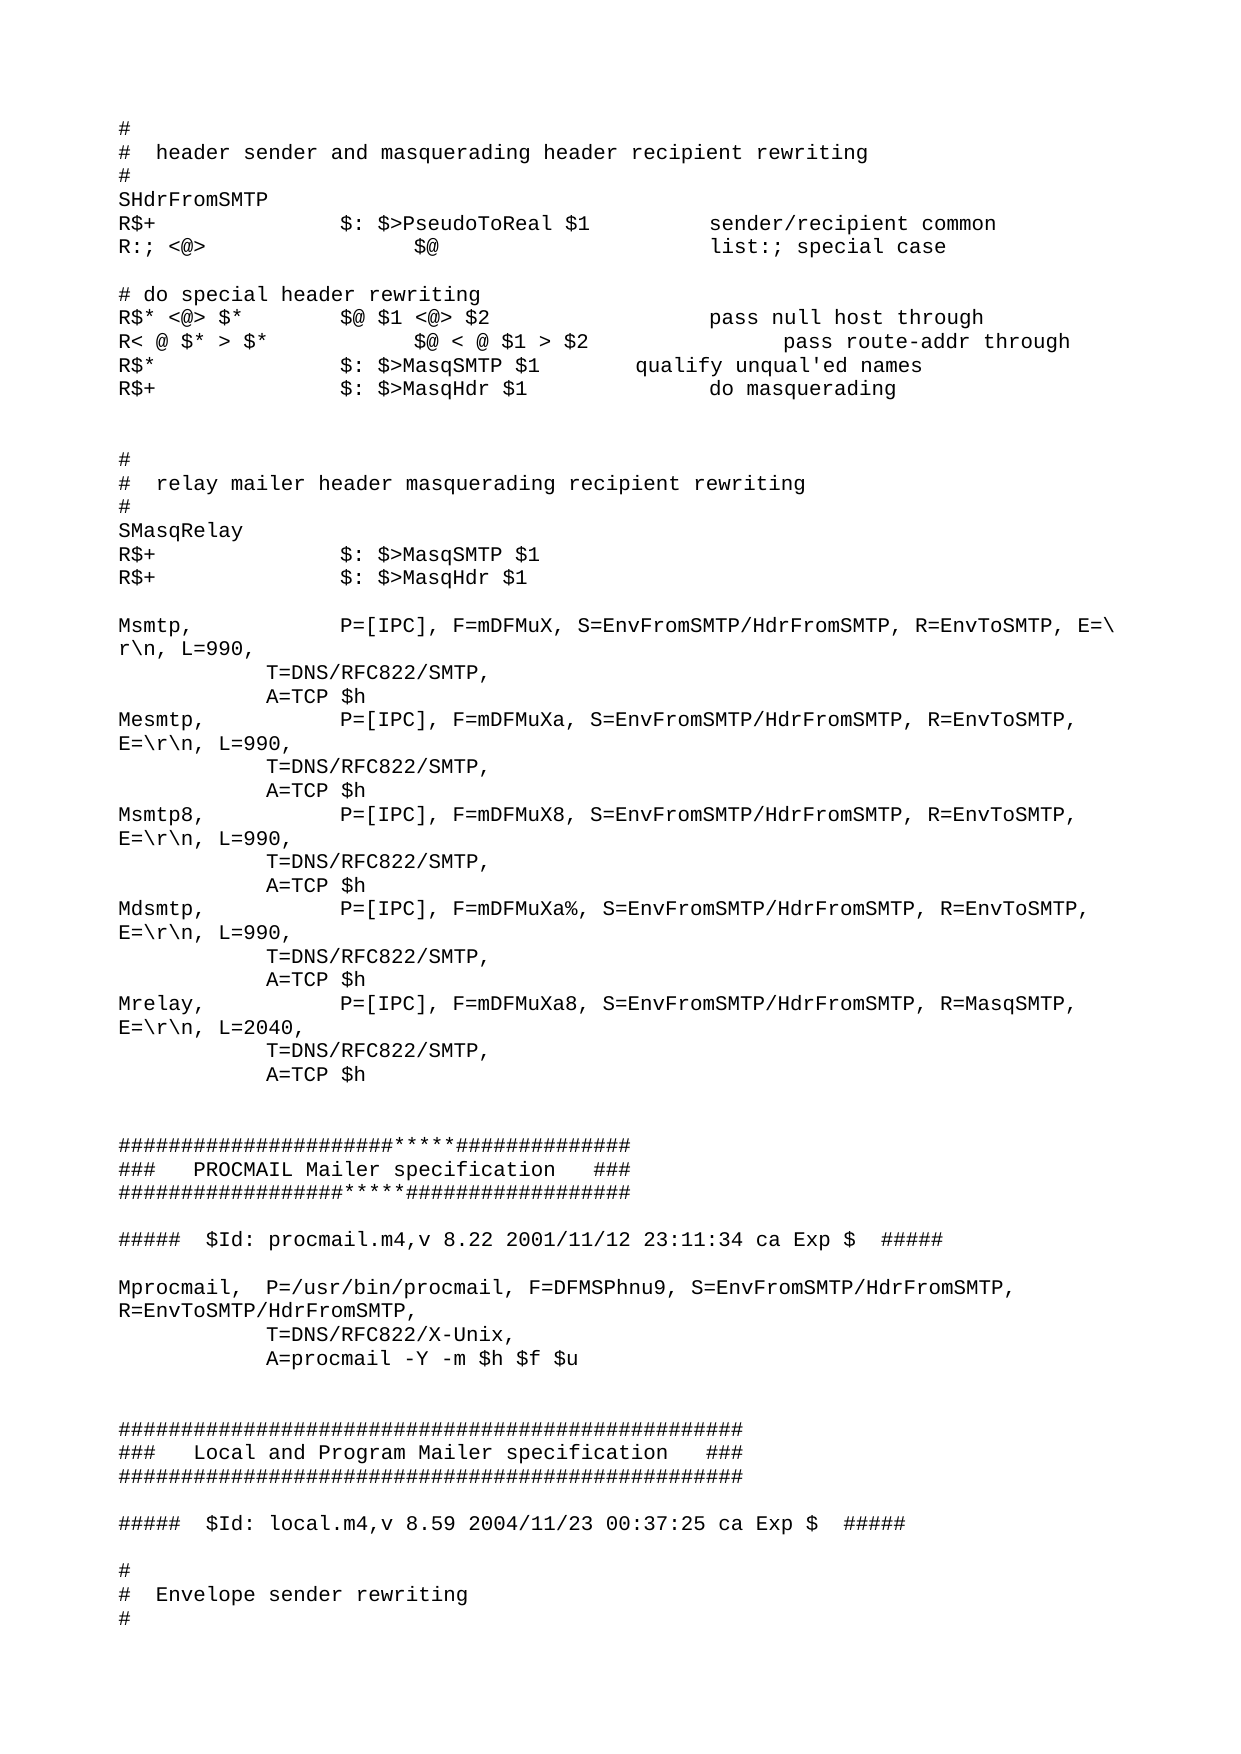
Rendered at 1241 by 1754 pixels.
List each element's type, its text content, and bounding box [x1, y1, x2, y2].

text T=DNS/RFC822/SMTP, [118, 851, 1122, 875]
text # [118, 1561, 1122, 1584]
text R$* <@> $* $@ $1 <@> $2 pass null host through [118, 307, 1122, 331]
text Msmtp8, P=[IPC], F=mDFMuX8, S=EnvFromSMTP/HdrFromSMTP, R=EnvToSMTP, E=\r\n, L=990, [118, 804, 1122, 851]
text R$* $: $>MasqSMTP $1 qualify unqual'ed names [118, 354, 1122, 378]
text ### Local and Program Mailer specification ### [118, 1442, 1122, 1466]
text ################################################## [118, 1466, 1122, 1489]
text A=procmail -Y -m $h $f $u [118, 1348, 1122, 1371]
text ##### $Id: procmail.m4,v 8.22 2001/11/12 23:11:34 ca Exp $ ##### [118, 1229, 1122, 1253]
text ################################################## [118, 1419, 1122, 1442]
text A=TCP $h [118, 969, 1122, 993]
text T=DNS/RFC822/SMTP, [118, 662, 1122, 686]
text # Envelope sender rewriting [118, 1584, 1122, 1608]
text R$+ $: $>MasqHdr $1 do masquerading [118, 378, 1122, 402]
text SHdrFromSMTP [118, 189, 1122, 213]
text ##################*****################## [118, 1182, 1122, 1206]
text T=DNS/RFC822/SMTP, [118, 757, 1122, 780]
text R< @ $* > $* $@ < @ $1 > $2 pass route-addr through [118, 331, 1122, 354]
text # [118, 496, 1122, 520]
text # [118, 449, 1122, 473]
text Mrelay, P=[IPC], F=mDFMuXa8, S=EnvFromSMTP/HdrFromSMTP, R=MasqSMTP, E=\r\n, L=2040, [118, 993, 1122, 1040]
text # do special header rewriting [118, 284, 1122, 307]
text A=TCP $h [118, 686, 1122, 709]
text Mprocmail, P=/usr/bin/procmail, F=DFMSPhnu9, S=EnvFromSMTP/HdrFromSMTP, R=EnvToSMTP/HdrFromSMTP, [118, 1277, 1122, 1324]
text R$+ $: $>MasqSMTP $1 [118, 544, 1122, 567]
text A=TCP $h [118, 1064, 1122, 1088]
text ### PROCMAIL Mailer specification ### [118, 1158, 1122, 1182]
text Mesmtp, P=[IPC], F=mDFMuXa, S=EnvFromSMTP/HdrFromSMTP, R=EnvToSMTP, E=\r\n, L=990, [118, 709, 1122, 757]
text # header sender and masquerading header recipient rewriting [118, 142, 1122, 165]
text R:; <@> $@ list:; special case [118, 236, 1122, 260]
text A=TCP $h [118, 875, 1122, 898]
text # [118, 165, 1122, 189]
text T=DNS/RFC822/SMTP, [118, 1040, 1122, 1064]
text # [118, 1608, 1122, 1631]
text R$+ $: $>PseudoToReal $1 sender/recipient common [118, 213, 1122, 236]
text ##### $Id: local.m4,v 8.59 2004/11/23 00:37:25 ca Exp $ ##### [118, 1513, 1122, 1537]
text Msmtp, P=[IPC], F=mDFMuX, S=EnvFromSMTP/HdrFromSMTP, R=EnvToSMTP, E=\r\n, L=990, [118, 615, 1122, 662]
text T=DNS/RFC822/X-Unix, [118, 1324, 1122, 1348]
text R$+ $: $>MasqHdr $1 [118, 567, 1122, 591]
text Mdsmtp, P=[IPC], F=mDFMuXa%, S=EnvFromSMTP/HdrFromSMTP, R=EnvToSMTP, E=\r\n, L=990, [118, 898, 1122, 946]
text # relay mailer header masquerading recipient rewriting [118, 473, 1122, 496]
text T=DNS/RFC822/SMTP, [118, 946, 1122, 969]
text # [118, 118, 1122, 142]
text A=TCP $h [118, 780, 1122, 804]
text SMasqRelay [118, 520, 1122, 544]
text ######################*****############## [118, 1135, 1122, 1158]
